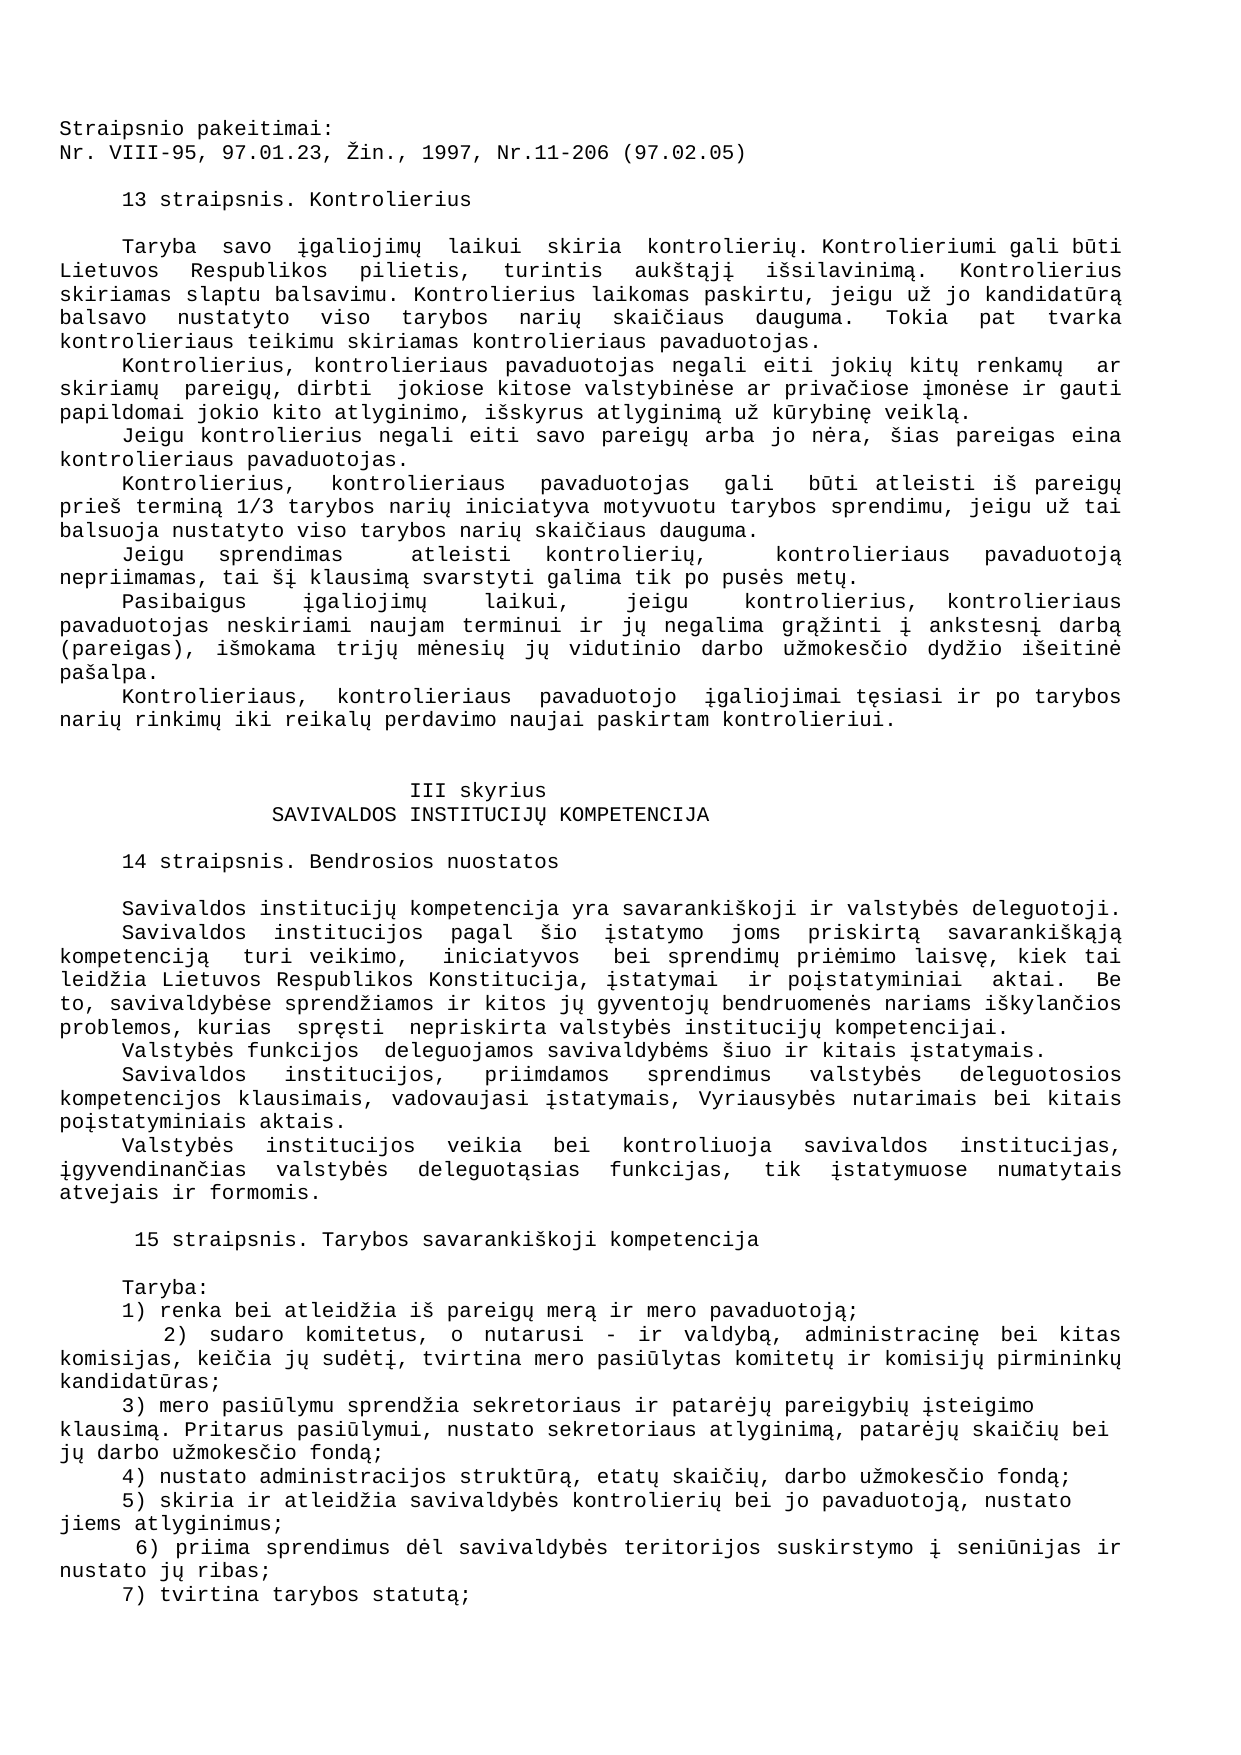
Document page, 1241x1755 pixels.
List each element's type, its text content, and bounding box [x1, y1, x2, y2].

text 6) priima sprendimus dėl savivaldybės teritorijos suskirstymo į seniūnijas ir nustato jų ribas; [59, 1537, 1122, 1584]
text 2) sudaro komitetus, o nutarusi - ir valdybą, administracinę bei kitas komisijas, keičia jų sudėtį, tvirtina mero pasiūlytas komitetų ir komisijų pirmininkų kandidatūras; [59, 1324, 1122, 1395]
text Savivaldos institucijos pagal šio įstatymo joms priskirtą savarankiškąją kompetenciją turi veikimo, iniciatyvos bei sprendimų priėmimo laisvę, kiek tai leidžia Lietuvos Respublikos Konstitucija, įstatymai ir poįstatyminiai aktai. Be to, savivaldybėse sprendžiamos ir kitos jų gyventojų bendruomenės nariams iškylančios problemos, kurias spręsti nepriskirta valstybės institucijų kompetencijai. [59, 922, 1122, 1040]
text Kontrolieriaus, kontrolieriaus pavaduotojo įgaliojimai tęsiasi ir po tarybos narių rinkimų iki reikalų perdavimo naujai paskirtam kontrolieriui. [59, 686, 1122, 733]
text Taryba savo įgaliojimų laikui skiria kontrolierių. Kontrolieriumi gali būti Lietuvos Respublikos pilietis, turintis aukštąjį išsilavinimą. Kontrolierius skiriamas slaptu balsavimu. Kontrolierius laikomas paskirtu, jeigu už jo kandidatūrą balsavo nustatyto viso tarybos narių skaičiaus dauguma. Tokia pat tvarka kontrolieriaus teikimu skiriamas kontrolieriaus pavaduotojas. [59, 236, 1122, 354]
text 1) renka bei atleidžia iš pareigų merą ir mero pavaduotoją; [59, 1300, 1122, 1324]
text 5) skiria ir atleidžia savivaldybės kontrolierių bei jo pavaduotoją, nustato jiems atlyginimus; [59, 1489, 1122, 1537]
text Valstybės institucijos veikia bei kontroliuoja savivaldos institucijas, įgyvendinančias valstybės deleguotąsias funkcijas, tik įstatymuose numatytais atvejais ir formomis. [59, 1135, 1122, 1206]
text 13 straipsnis. Kontrolierius [59, 189, 1122, 213]
text Kontrolierius, kontrolieriaus pavaduotojas gali būti atleisti iš pareigų prieš terminą 1/3 tarybos narių iniciatyva motyvuotu tarybos sprendimu, jeigu už tai balsuoja nustatyto viso tarybos narių skaičiaus dauguma. [59, 473, 1122, 544]
text SAVIVALDOS INSTITUCIJŲ KOMPETENCIJA [59, 804, 1122, 827]
text 7) tvirtina tarybos statutą; [59, 1584, 1122, 1608]
text Pasibaigus įgaliojimų laikui, jeigu kontrolierius, kontrolieriaus pavaduotojas neskiriami naujam terminui ir jų negalima grąžinti į ankstesnį darbą (pareigas), išmokama trijų mėnesių jų vidutinio darbo užmokesčio dydžio išeitinė pašalpa. [59, 591, 1122, 686]
text Taryba: [59, 1277, 1122, 1300]
text 14 straipsnis. Bendrosios nuostatos [59, 851, 1122, 875]
text III skyrius [59, 780, 1122, 804]
text Valstybės funkcijos deleguojamos savivaldybėms šiuo ir kitais įstatymais. [59, 1040, 1122, 1064]
text 3) mero pasiūlymu sprendžia sekretoriaus ir patarėjų pareigybių įsteigimo klausimą. Pritarus pasiūlymui, nustato sekretoriaus atlyginimą, patarėjų skaičių bei jų darbo užmokesčio fondą; [59, 1395, 1122, 1466]
text Straipsnio pakeitimai: [59, 118, 1122, 142]
text Jeigu sprendimas atleisti kontrolierių, kontrolieriaus pavaduotoją nepriimamas, tai šį klausimą svarstyti galima tik po pusės metų. [59, 544, 1122, 591]
text 15 straipsnis. Tarybos savarankiškoji kompetencija [59, 1229, 1122, 1253]
text 4) nustato administracijos struktūrą, etatų skaičių, darbo užmokesčio fondą; [59, 1466, 1122, 1489]
text Jeigu kontrolierius negali eiti savo pareigų arba jo nėra, šias pareigas eina kontrolieriaus pavaduotojas. [59, 426, 1122, 473]
text Savivaldos institucijos, priimdamos sprendimus valstybės deleguotosios kompetencijos klausimais, vadovaujasi įstatymais, Vyriausybės nutarimais bei kitais poįstatyminiais aktais. [59, 1064, 1122, 1135]
text Nr. VIII-95, 97.01.23, Žin., 1997, Nr.11-206 (97.02.05) [59, 142, 1122, 165]
text Kontrolierius, kontrolieriaus pavaduotojas negali eiti jokių kitų renkamų ar skiriamų pareigų, dirbti jokiose kitose valstybinėse ar privačiose įmonėse ir gauti papildomai jokio kito atlyginimo, išskyrus atlyginimą už kūrybinę veiklą. [59, 354, 1122, 426]
text Savivaldos institucijų kompetencija yra savarankiškoji ir valstybės deleguotoji. [59, 898, 1122, 922]
